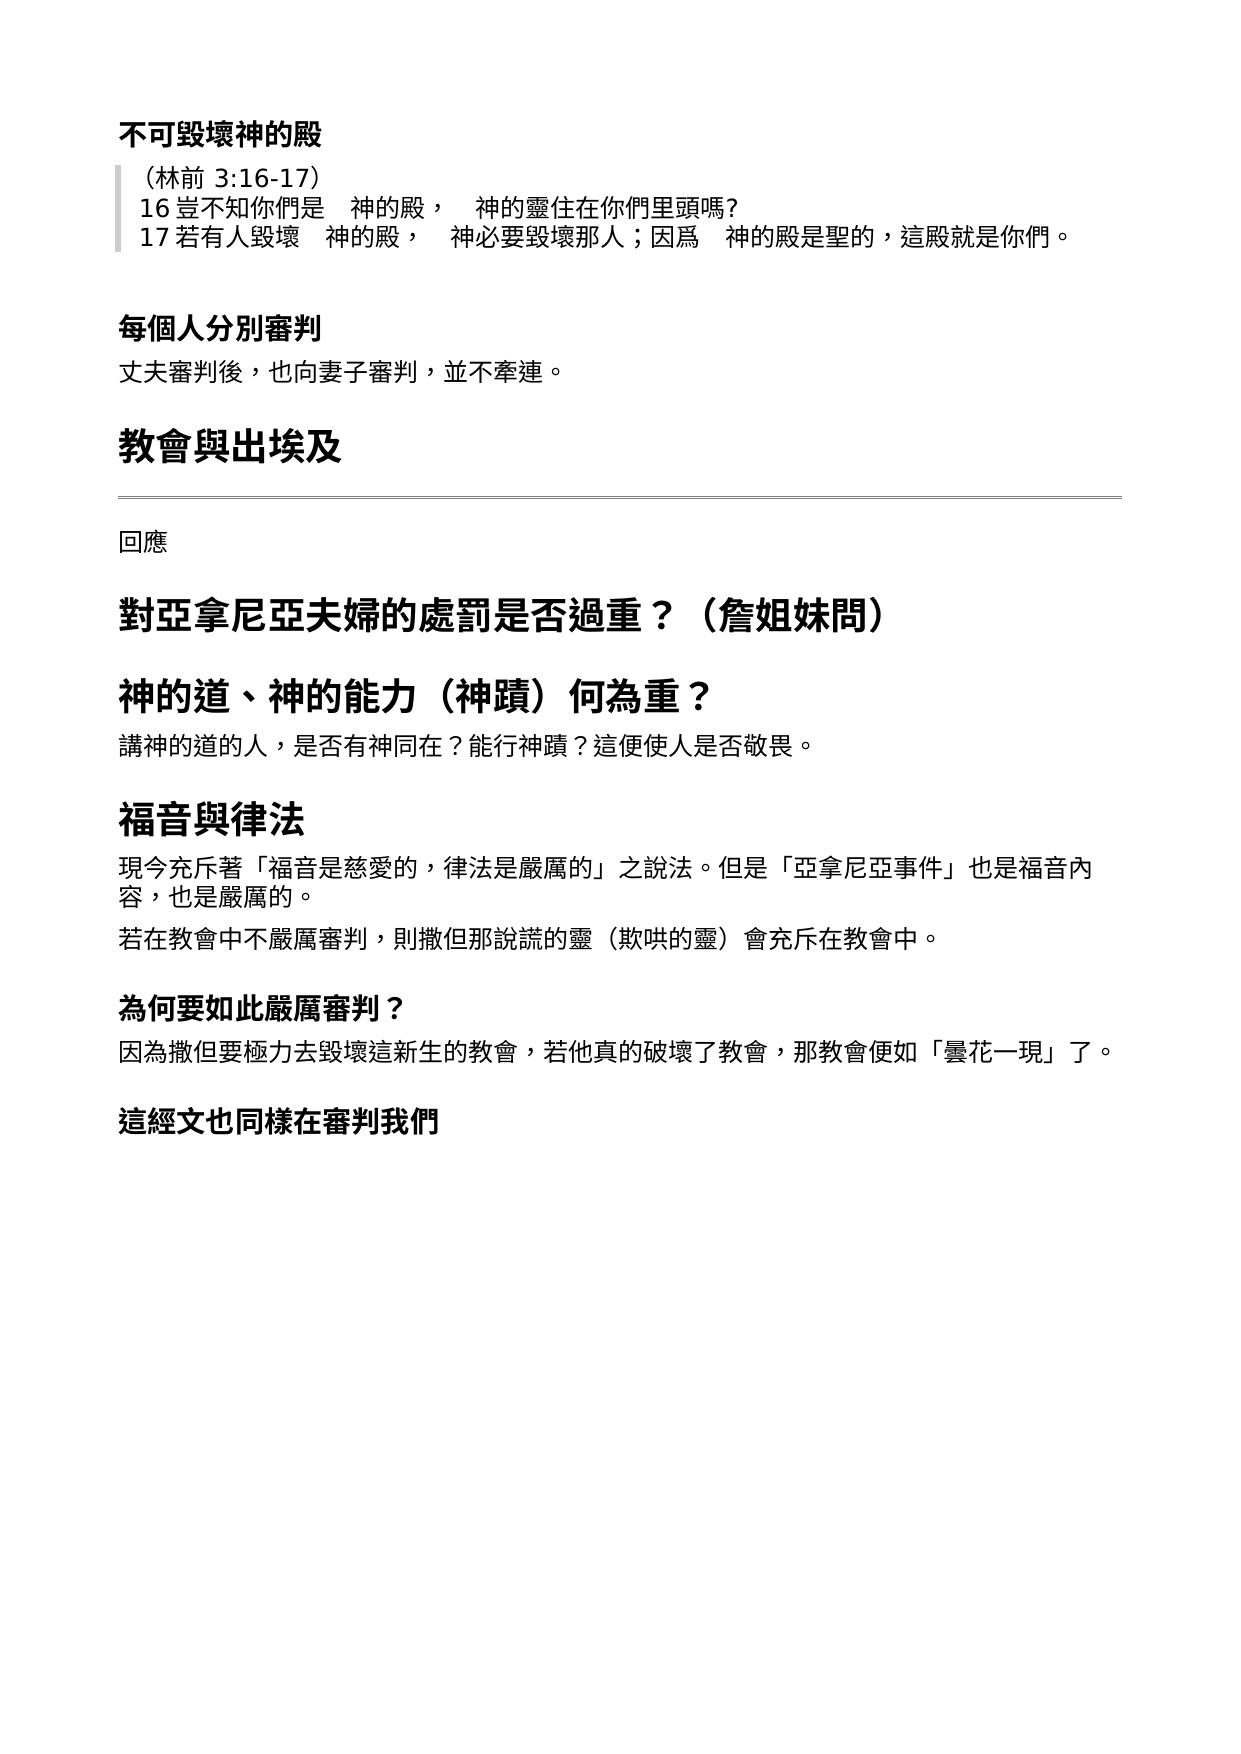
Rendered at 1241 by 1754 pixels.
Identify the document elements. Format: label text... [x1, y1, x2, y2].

text 講神的道的人，是否有神同在？能行神蹟？這便使人是否敬畏。 [118, 732, 1122, 761]
subtitle 對亞拿尼亞夫婦的處罰是否過重？（詹姐妹問） [118, 594, 1122, 638]
text 現今充斥著「福音是慈愛的，律法是嚴厲的」之說法。但是「亞拿尼亞事件」也是福音內容，也是嚴厲的。 [118, 854, 1122, 913]
table_header （林前 3:16-17） 16豈不知你們是 神的殿， 神的靈住在你們里頭嗎? 17若有人毀壞 神的殿， 神必要毀壞那人；因爲 神的殿是聖的，這殿就是你們。 [121, 165, 1122, 252]
subtitle 每個人分別審判 [118, 312, 1122, 346]
text 回應 [118, 528, 1122, 557]
subtitle 福音與律法 [118, 798, 1122, 842]
subtitle 不可毀壞神的殿 [118, 118, 1122, 152]
text 因為撒但要極力去毀壞這新生的教會，若他真的破壞了教會，那教會便如「曇花一現」了。 [118, 1038, 1122, 1068]
subtitle 神的道、神的能力（神蹟）何為重？ [118, 676, 1122, 719]
subtitle 為何要如此嚴厲審判？ [118, 992, 1122, 1026]
text 丈夫審判後，也向妻子審判，並不牽連。 [118, 358, 1122, 388]
text 若在教會中不嚴厲審判，則撒但那說謊的靈（欺哄的靈）會充斥在教會中。 [118, 925, 1122, 954]
subtitle 教會與出埃及 [118, 425, 1122, 469]
subtitle 這經文也同樣在審判我們 [118, 1105, 1122, 1139]
